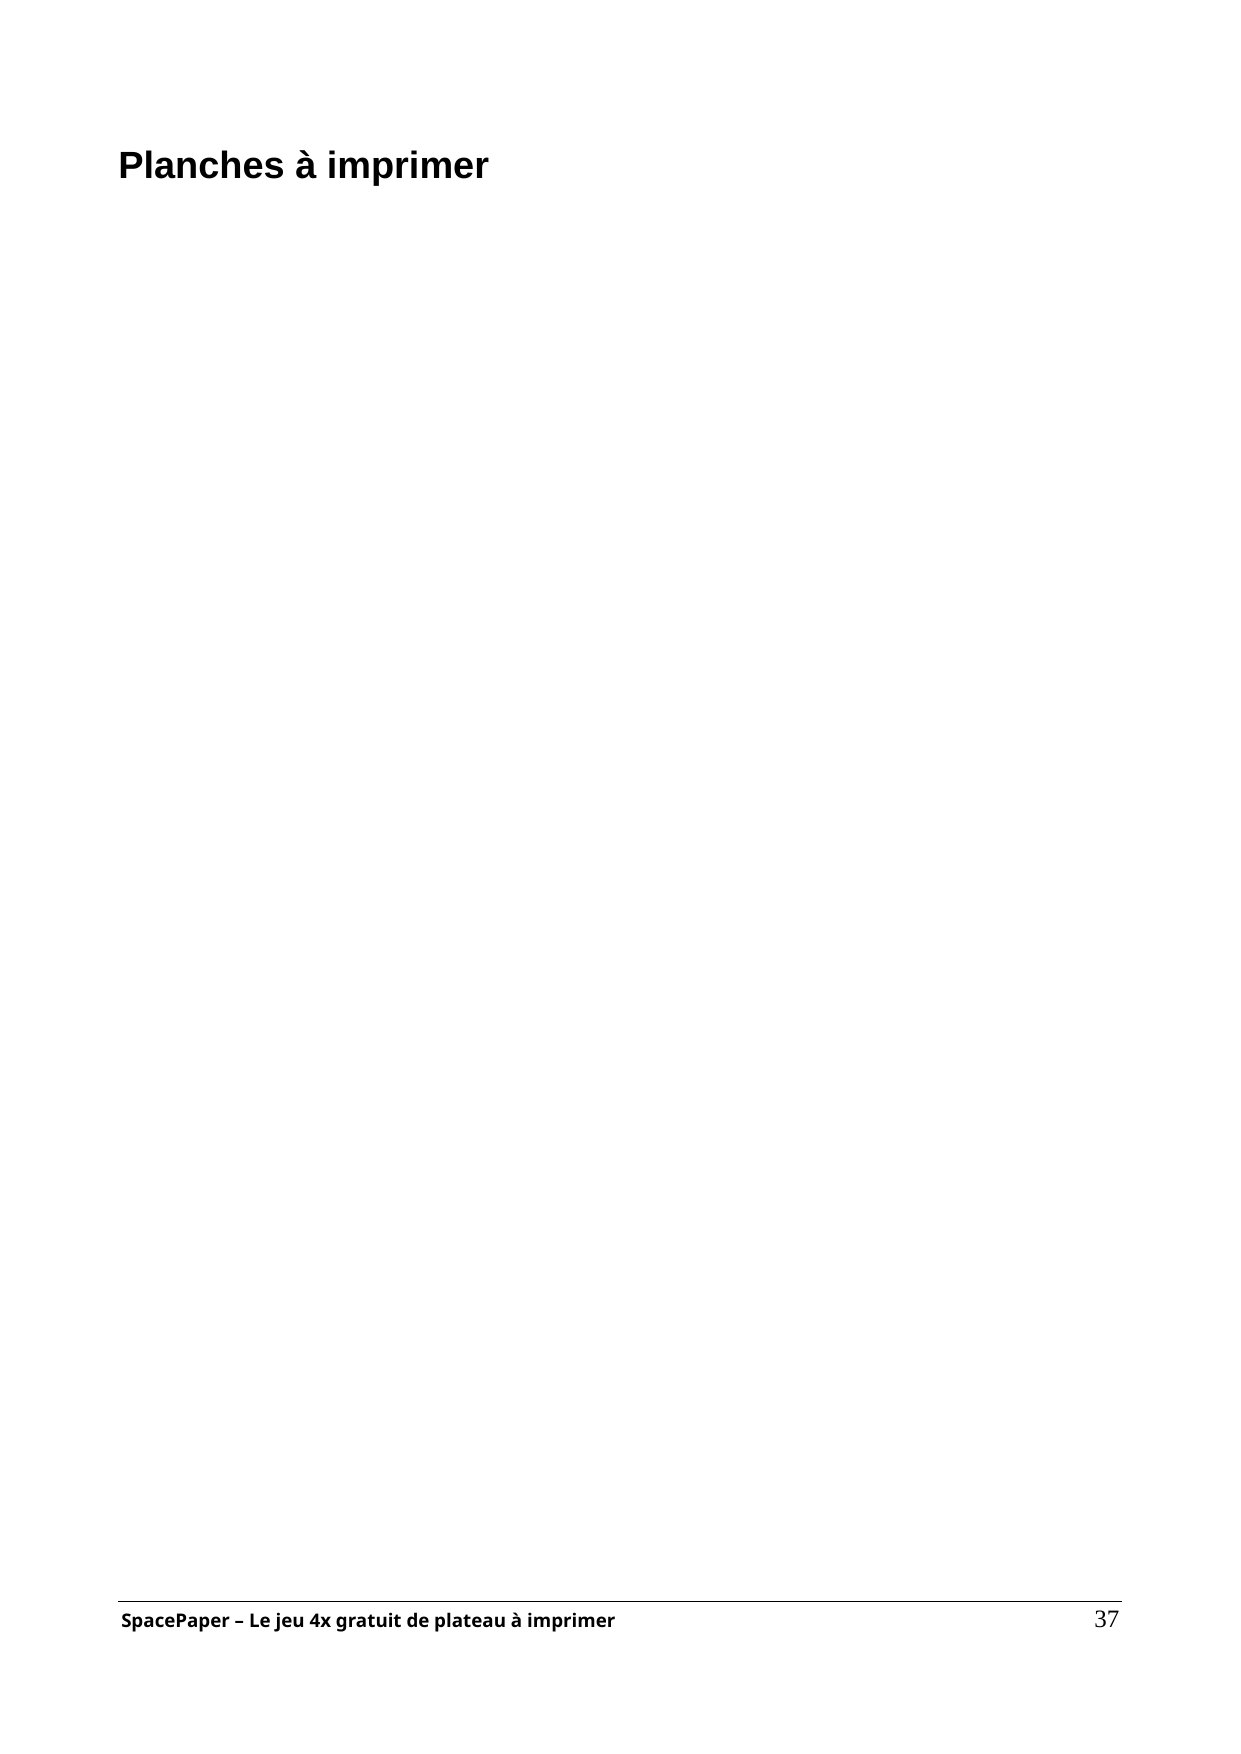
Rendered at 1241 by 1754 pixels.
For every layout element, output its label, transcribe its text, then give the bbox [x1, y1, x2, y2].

subtitle Planches à imprimer [118, 143, 1122, 187]
